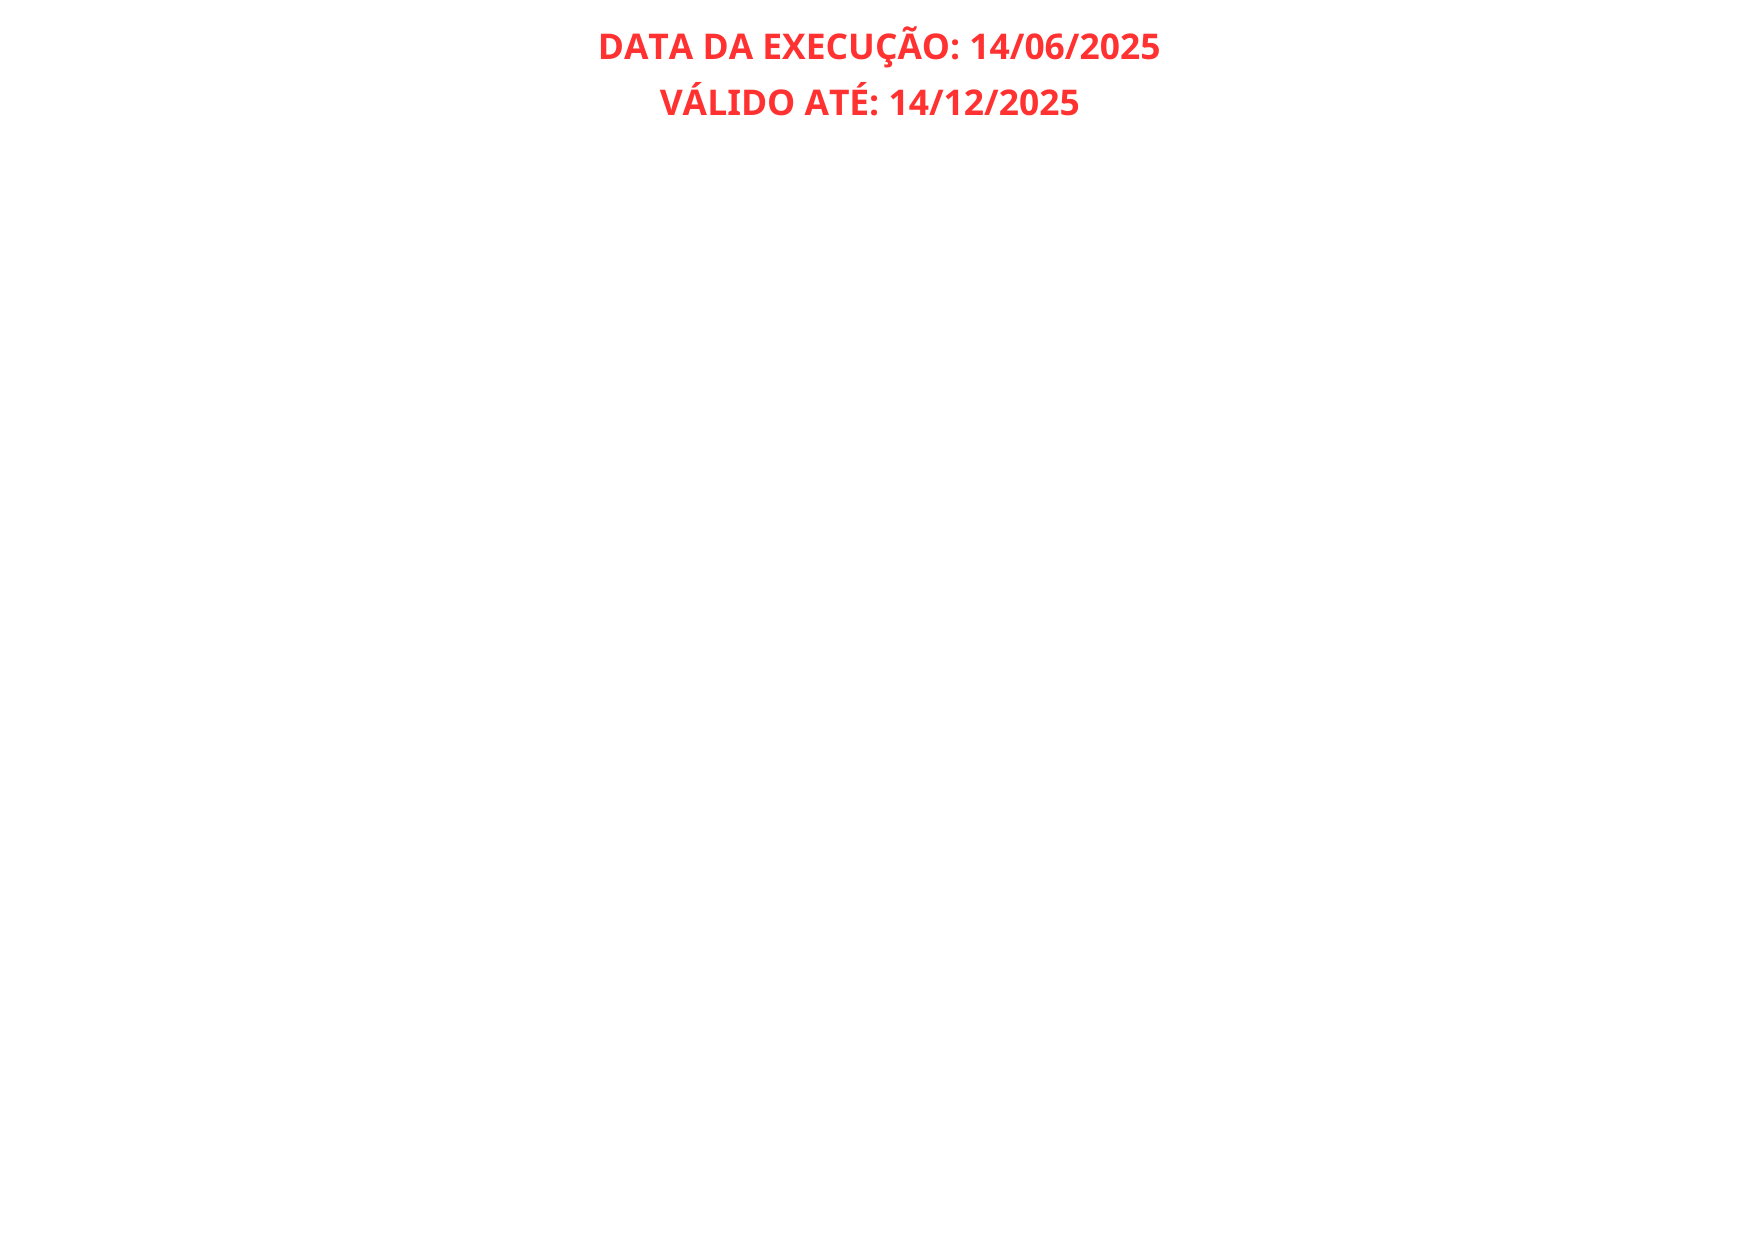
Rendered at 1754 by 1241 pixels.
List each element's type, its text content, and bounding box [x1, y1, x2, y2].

text VÁLIDO ATÉ: 14/12/2025 [35, 77, 1080, 125]
text DATA DA EXECUÇÃO: 14/06/2025 [35, 21, 1161, 69]
